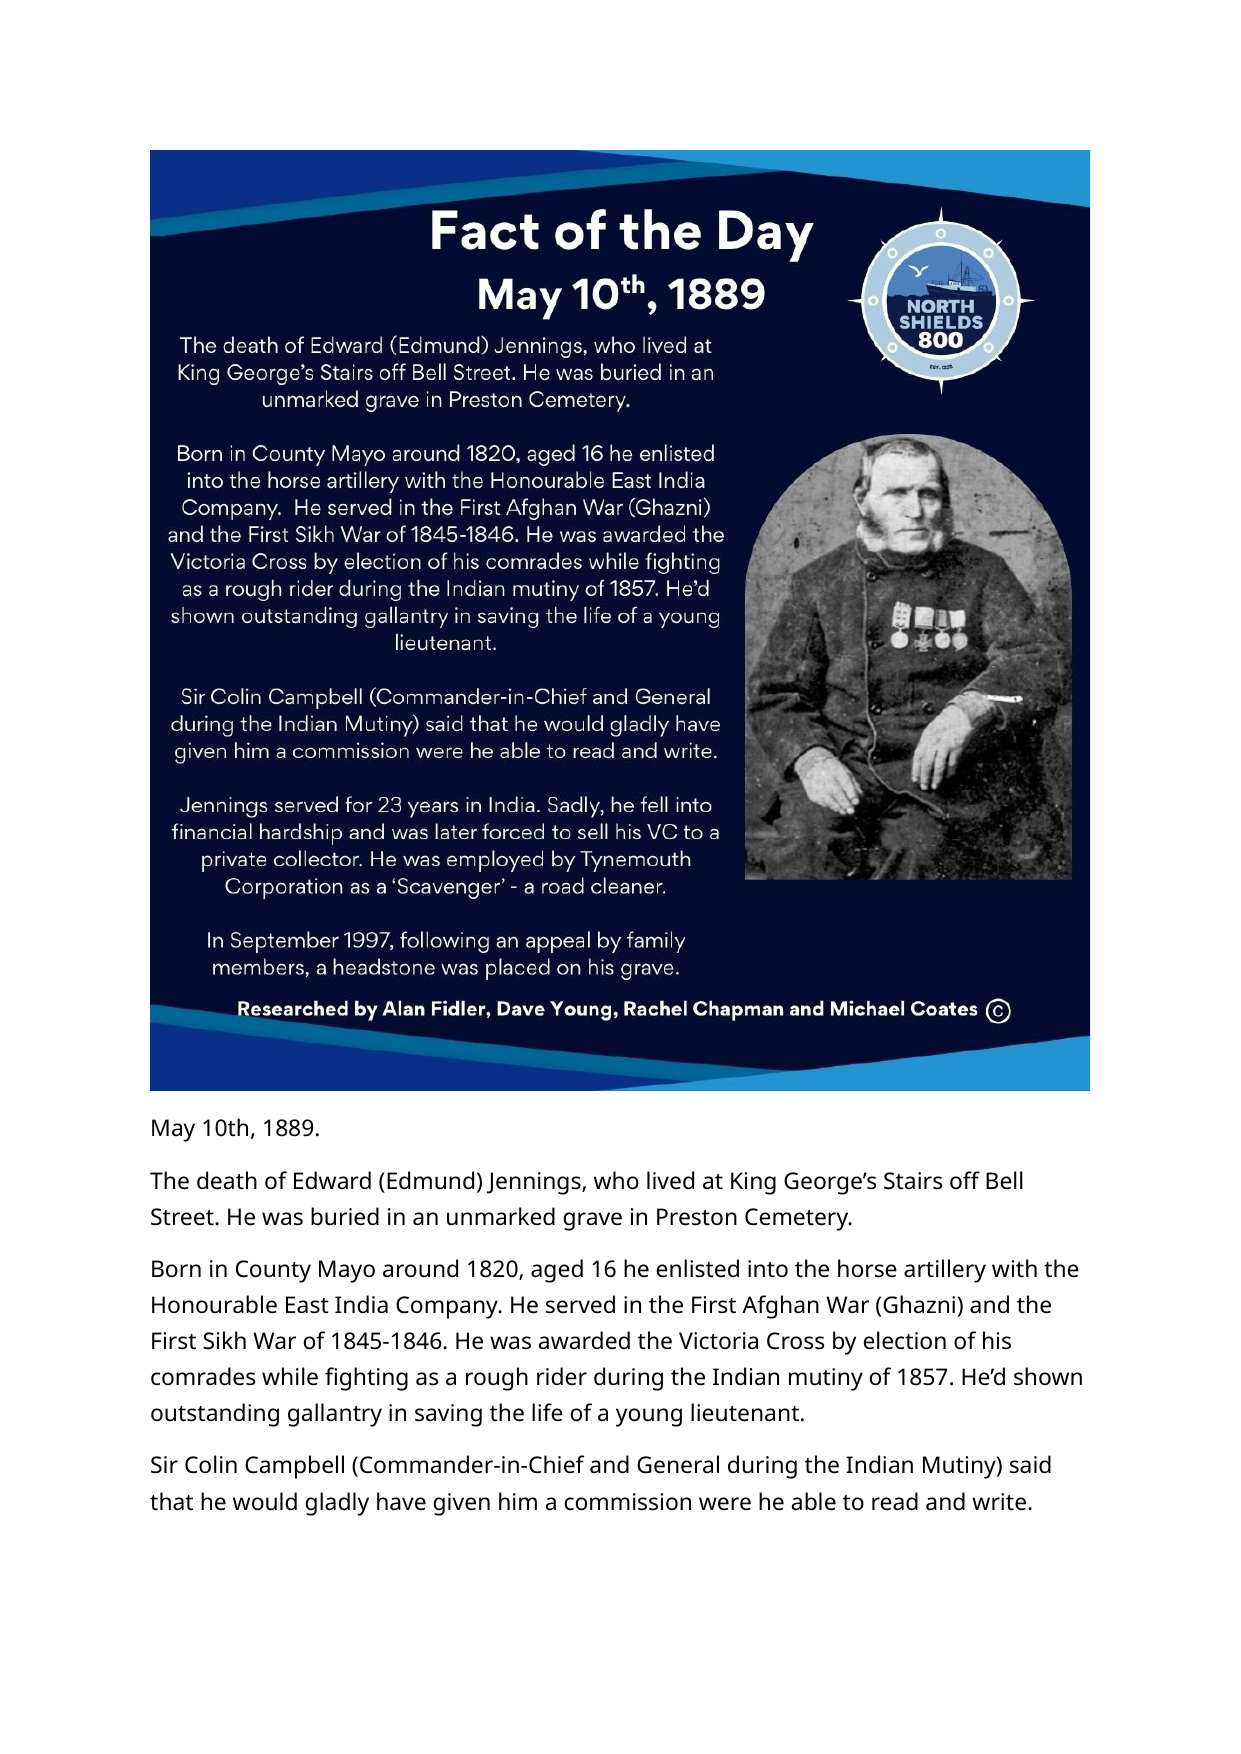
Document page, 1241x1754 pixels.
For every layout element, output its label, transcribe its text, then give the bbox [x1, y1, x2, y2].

text May 10th, 1889. [150, 1112, 1090, 1143]
text Born in County Mayo around 1820, aged 16 he enlisted into the horse artillery with the Honourable East India Company. He served in the First Afghan War (Ghazni) and the First Sikh War of 1845-1846. He was awarded the Victoria Cross by election of his comrades while fighting as a rough rider during the Indian mutiny of 1857. He’d shown outstanding gallantry in saving the life of a young lieutenant. [150, 1253, 1090, 1428]
text The death of Edward (Edmund) Jennings, who lived at King George’s Stairs off Bell Street. He was buried in an unmarked grave in Preston Cemetery. [150, 1164, 1090, 1232]
text Sir Colin Campbell (Commander-in-Chief and General during the Indian Mutiny) said that he would gladly have given him a commission were he able to read and write. [150, 1449, 1090, 1517]
